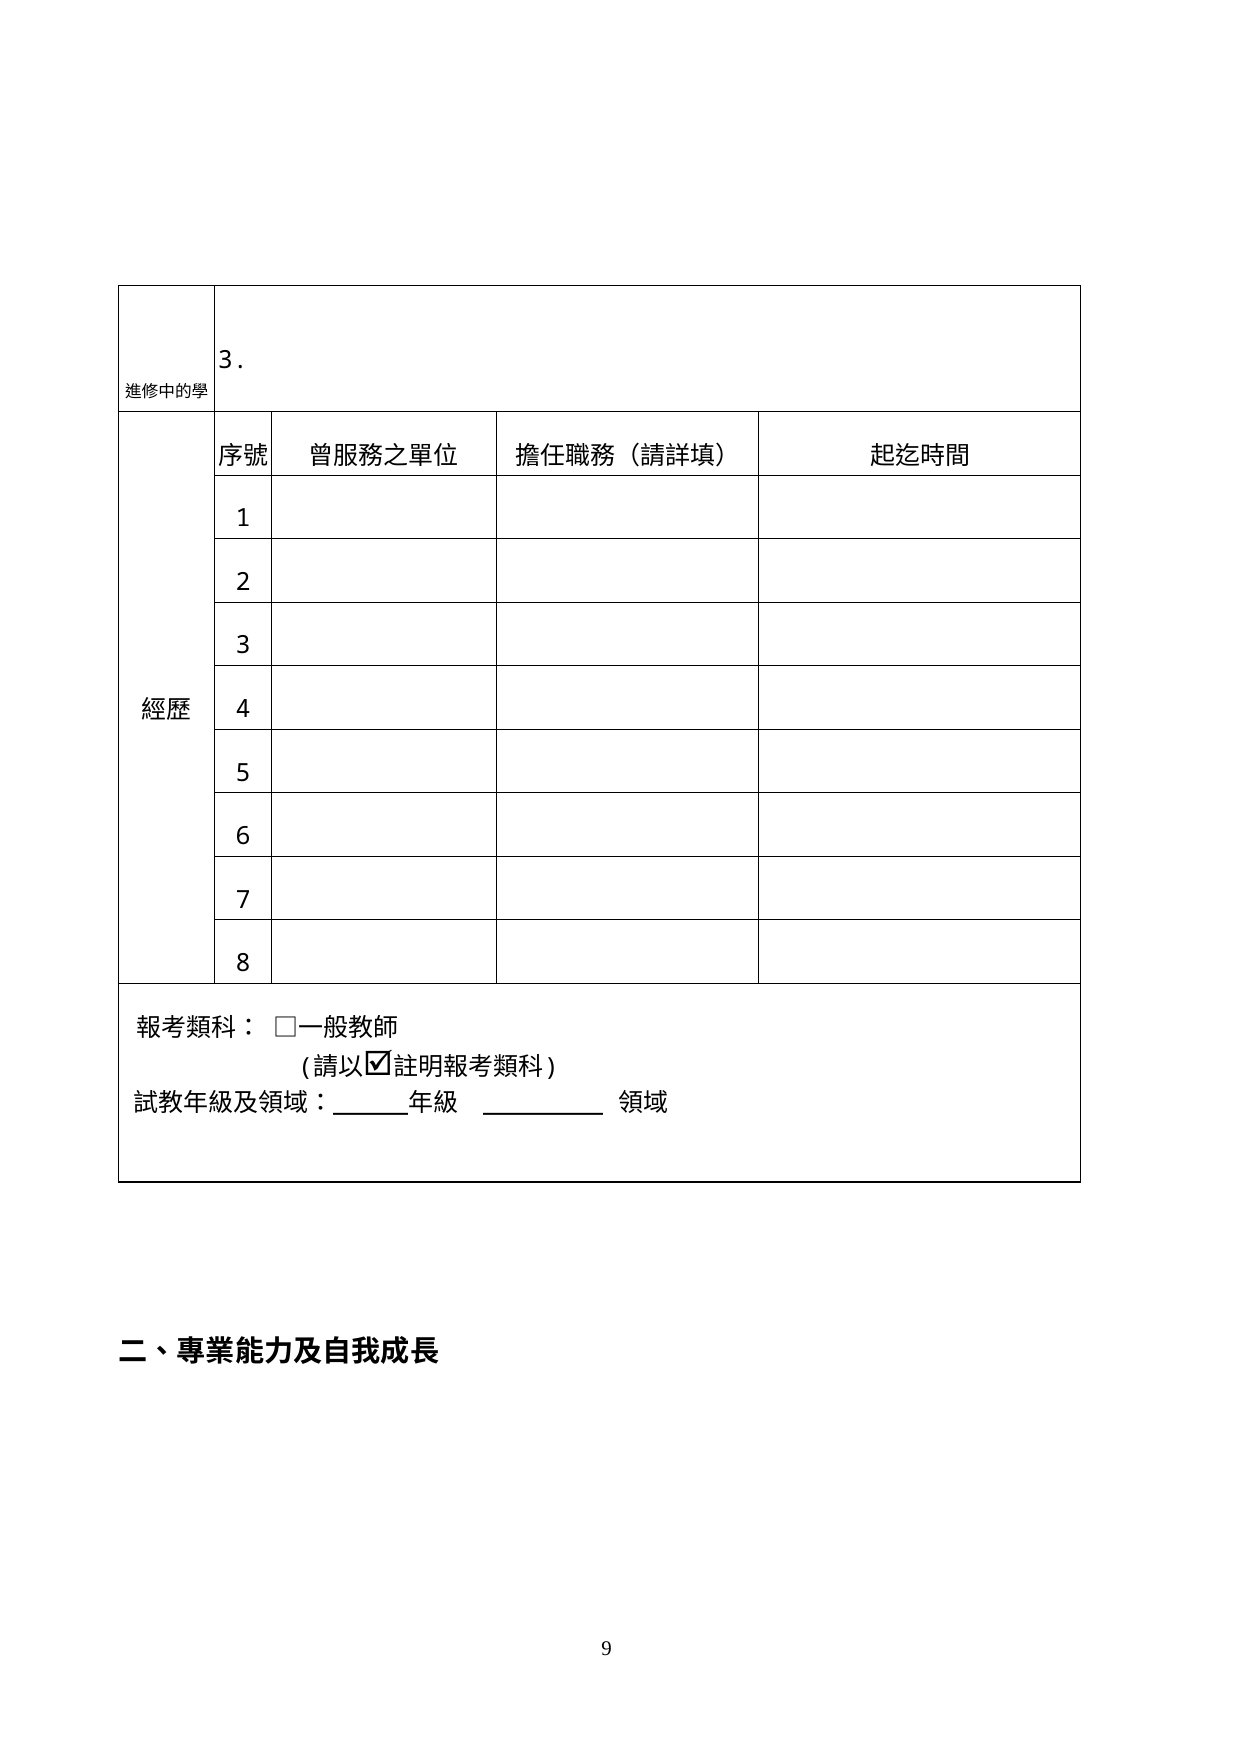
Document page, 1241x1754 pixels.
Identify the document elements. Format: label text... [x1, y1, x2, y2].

table_cell [272, 857, 496, 919]
table_cell [497, 476, 758, 538]
table_cell 經歷 [119, 412, 214, 983]
table_cell 3 [215, 603, 271, 665]
table_cell [272, 603, 496, 665]
table_cell [759, 666, 1080, 729]
table_cell 1 [215, 476, 271, 538]
table_cell [759, 793, 1080, 856]
table_cell 學歷 （包含目前進修中的學位與學分） [119, 286, 214, 411]
table_cell [272, 539, 496, 602]
table_cell [497, 857, 758, 919]
table_cell [497, 539, 758, 602]
table_cell 8 [215, 920, 271, 983]
table_cell [759, 603, 1080, 665]
table_cell [759, 539, 1080, 602]
table_cell [497, 603, 758, 665]
table_cell [497, 666, 758, 729]
table_cell 起迄時間 [759, 412, 1080, 474]
table_cell [759, 730, 1080, 792]
table_cell 2 [215, 539, 271, 602]
table_cell 7 [215, 857, 271, 919]
table_cell 序號 [215, 412, 271, 474]
table_cell 報考類科： □一般教師 (請以註明報考類科) 試教年級及領域：_____年級 ________ 領域 [119, 984, 1080, 1181]
table_cell [272, 476, 496, 538]
table_cell [497, 730, 758, 792]
table_cell 5 [215, 730, 271, 792]
table_cell [497, 920, 758, 983]
table_cell 4 [215, 666, 271, 729]
table_cell [759, 920, 1080, 983]
table_cell 6 [215, 793, 271, 856]
table_cell [272, 793, 496, 856]
text 二、專業能力及自我成長 [118, 1307, 1087, 1370]
table_cell 曾服務之單位 [272, 412, 496, 474]
table_cell [272, 666, 496, 729]
table_cell 擔任職務（請詳填） [497, 412, 758, 474]
table_cell [272, 920, 496, 983]
table_cell [497, 793, 758, 856]
table_cell 3. [215, 286, 1080, 411]
table_cell [759, 857, 1080, 919]
table_cell [272, 730, 496, 792]
table_cell [759, 476, 1080, 538]
